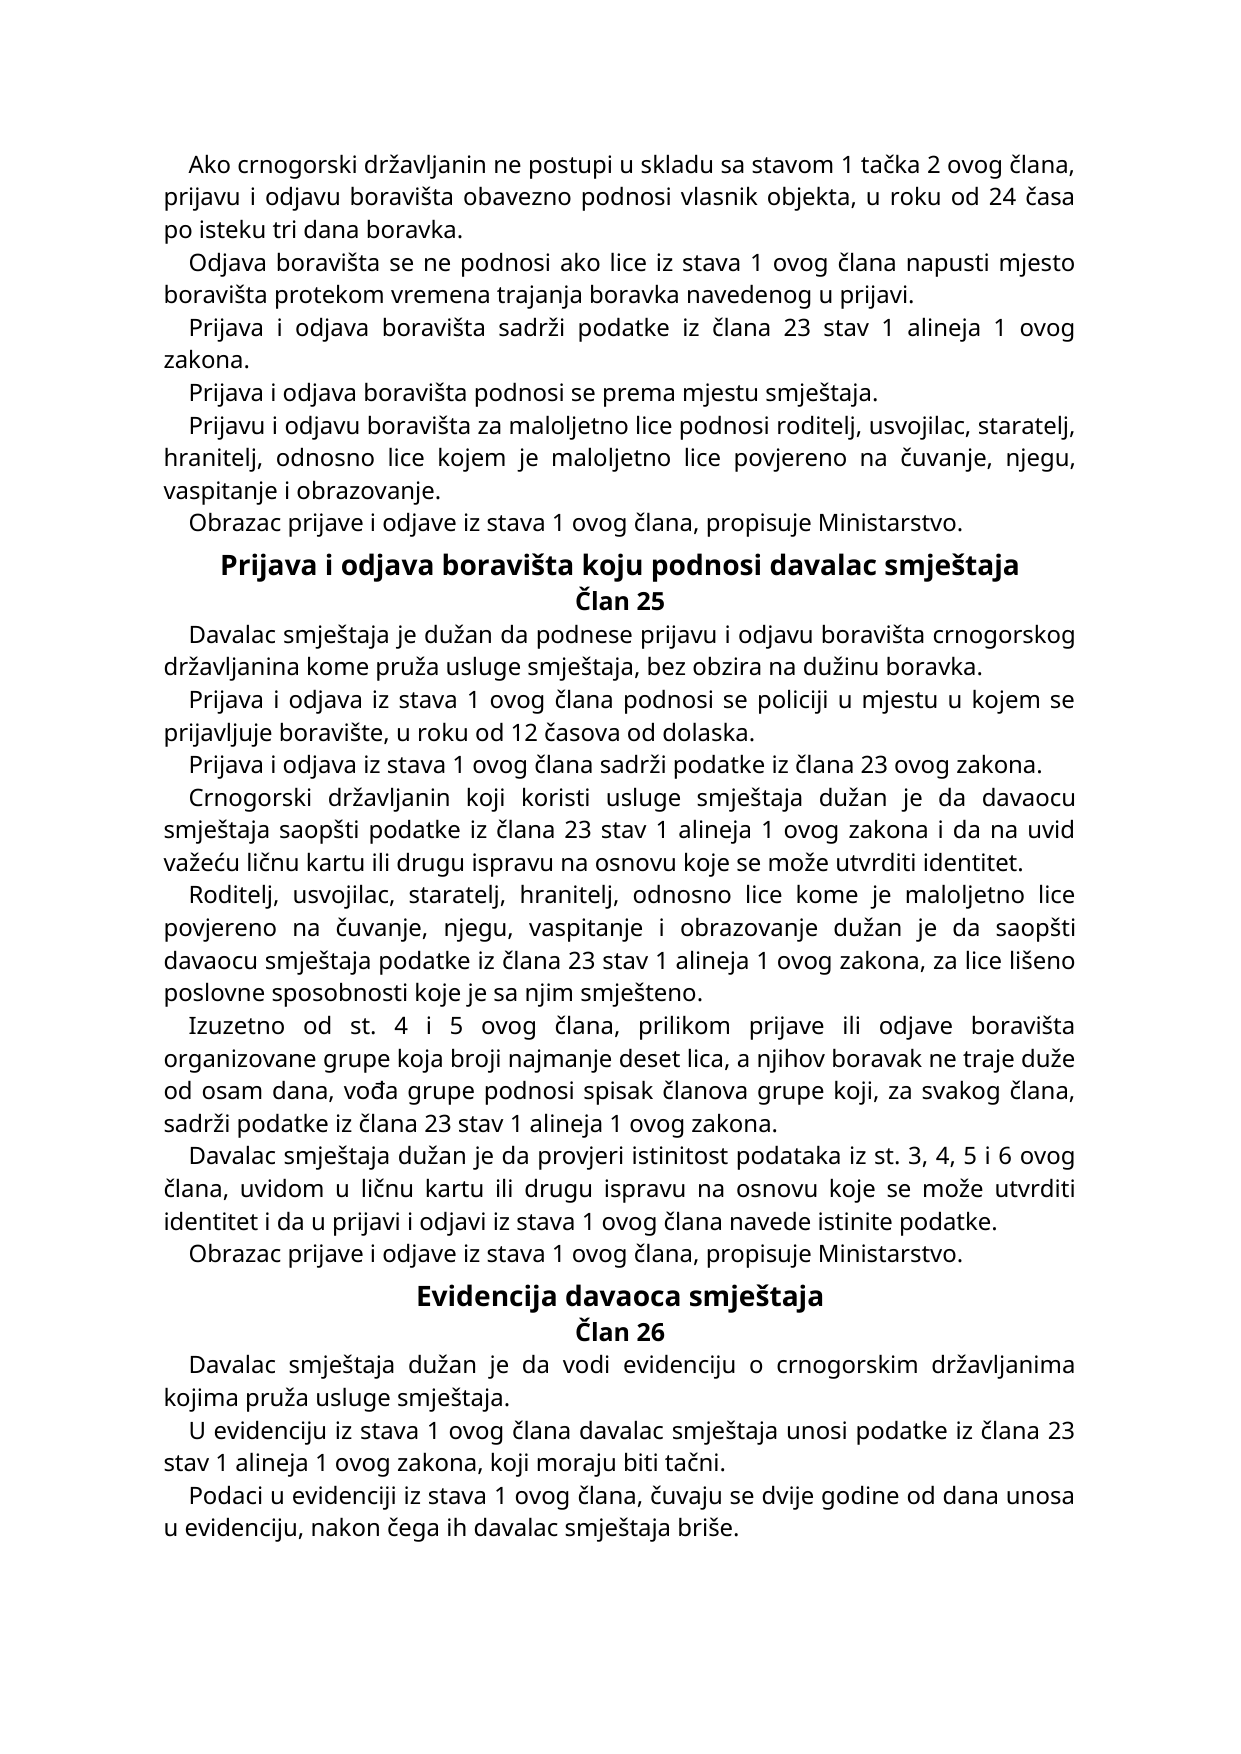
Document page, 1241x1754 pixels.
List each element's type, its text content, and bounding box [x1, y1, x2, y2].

text U evidenciju iz stava 1 ovog člana davalac smještaja unosi podatke iz člana 23 stav 1 alineja 1 ovog zakona, koji moraju biti tačni. [163, 1413, 1077, 1479]
text Podaci u evidenciji iz stava 1 ovog člana, čuvaju se dvije godine od dana unosa u evidenciju, nakon čega ih davalac smještaja briše. [163, 1479, 1077, 1544]
text Ako crnogorski državljanin ne postupi u skladu sa stavom 1 tačka 2 ovog člana, prijavu i odjavu boravišta obavezno podnosi vlasnik objekta, u roku od 24 časa po isteku tri dana boravka. [163, 148, 1077, 245]
text Prijava i odjava boravišta sadrži podatke iz člana 23 stav 1 alineja 1 ovog zakona. [163, 311, 1077, 376]
text Odjava boravišta se ne podnosi ako lice iz stava 1 ovog člana napusti mjesto boravišta protekom vremena trajanja boravka navedenog u prijavi. [163, 245, 1077, 311]
text Izuzetno od st. 4 i 5 ovog člana, prilikom prijave ili odjave boravišta organizovane grupe koja broji najmanje deset lica, a njihov boravak ne traje duže od osam dana, vođa grupe podnosi spisak članova grupe koji, za svakog člana, sadrži podatke iz člana 23 stav 1 alineja 1 ovog zakona. [163, 1009, 1077, 1139]
text Član 26 [148, 1314, 1093, 1348]
text Član 25 [148, 583, 1093, 617]
text Prijava i odjava boravišta koju podnosi davalac smještaja [148, 545, 1093, 583]
text Roditelj, usvojilac, staratelj, hranitelj, odnosno lice kome je maloljetno lice povjereno na čuvanje, njegu, vaspitanje i obrazovanje dužan je da saopšti davaocu smještaja podatke iz člana 23 stav 1 alineja 1 ovog zakona, za lice lišeno poslovne sposobnosti koje je sa njim smješteno. [163, 878, 1077, 1009]
text Prijavu i odjavu boravišta za maloljetno lice podnosi roditelj, usvojilac, staratelj, hranitelj, odnosno lice kojem je maloljetno lice povjereno na čuvanje, njegu, vaspitanje i obrazovanje. [163, 408, 1077, 506]
text Prijava i odjava iz stava 1 ovog člana sadrži podatke iz člana 23 ovog zakona. [163, 748, 1077, 781]
text Obrazac prijave i odjave iz stava 1 ovog člana, propisuje Ministarstvo. [163, 1237, 1077, 1269]
text Obrazac prijave i odjave iz stava 1 ovog člana, propisuje Ministarstvo. [163, 506, 1077, 539]
text Crnogorski državljanin koji koristi usluge smještaja dužan je da davaocu smještaja saopšti podatke iz člana 23 stav 1 alineja 1 ovog zakona i da na uvid važeću ličnu kartu ili drugu ispravu na osnovu koje se može utvrditi identitet. [163, 781, 1077, 878]
text Davalac smještaja dužan je da vodi evidenciju o crnogorskim državljanima kojima pruža usluge smještaja. [163, 1348, 1077, 1413]
text Prijava i odjava iz stava 1 ovog člana podnosi se policiji u mjestu u kojem se prijavljuje boravište, u roku od 12 časova od dolaska. [163, 683, 1077, 748]
text Davalac smještaja dužan je da provjeri istinitost podataka iz st. 3, 4, 5 i 6 ovog člana, uvidom u ličnu kartu ili drugu ispravu na osnovu koje se može utvrditi identitet i da u prijavi i odjavi iz stava 1 ovog člana navede istinite podatke. [163, 1139, 1077, 1237]
text Prijava i odjava boravišta podnosi se prema mjestu smještaja. [163, 376, 1077, 408]
text Davalac smještaja je dužan da podnese prijavu i odjavu boravišta crnogorskog državljanina kome pruža usluge smještaja, bez obzira na dužinu boravka. [163, 617, 1077, 683]
text Evidencija davaoca smještaja [148, 1276, 1093, 1314]
